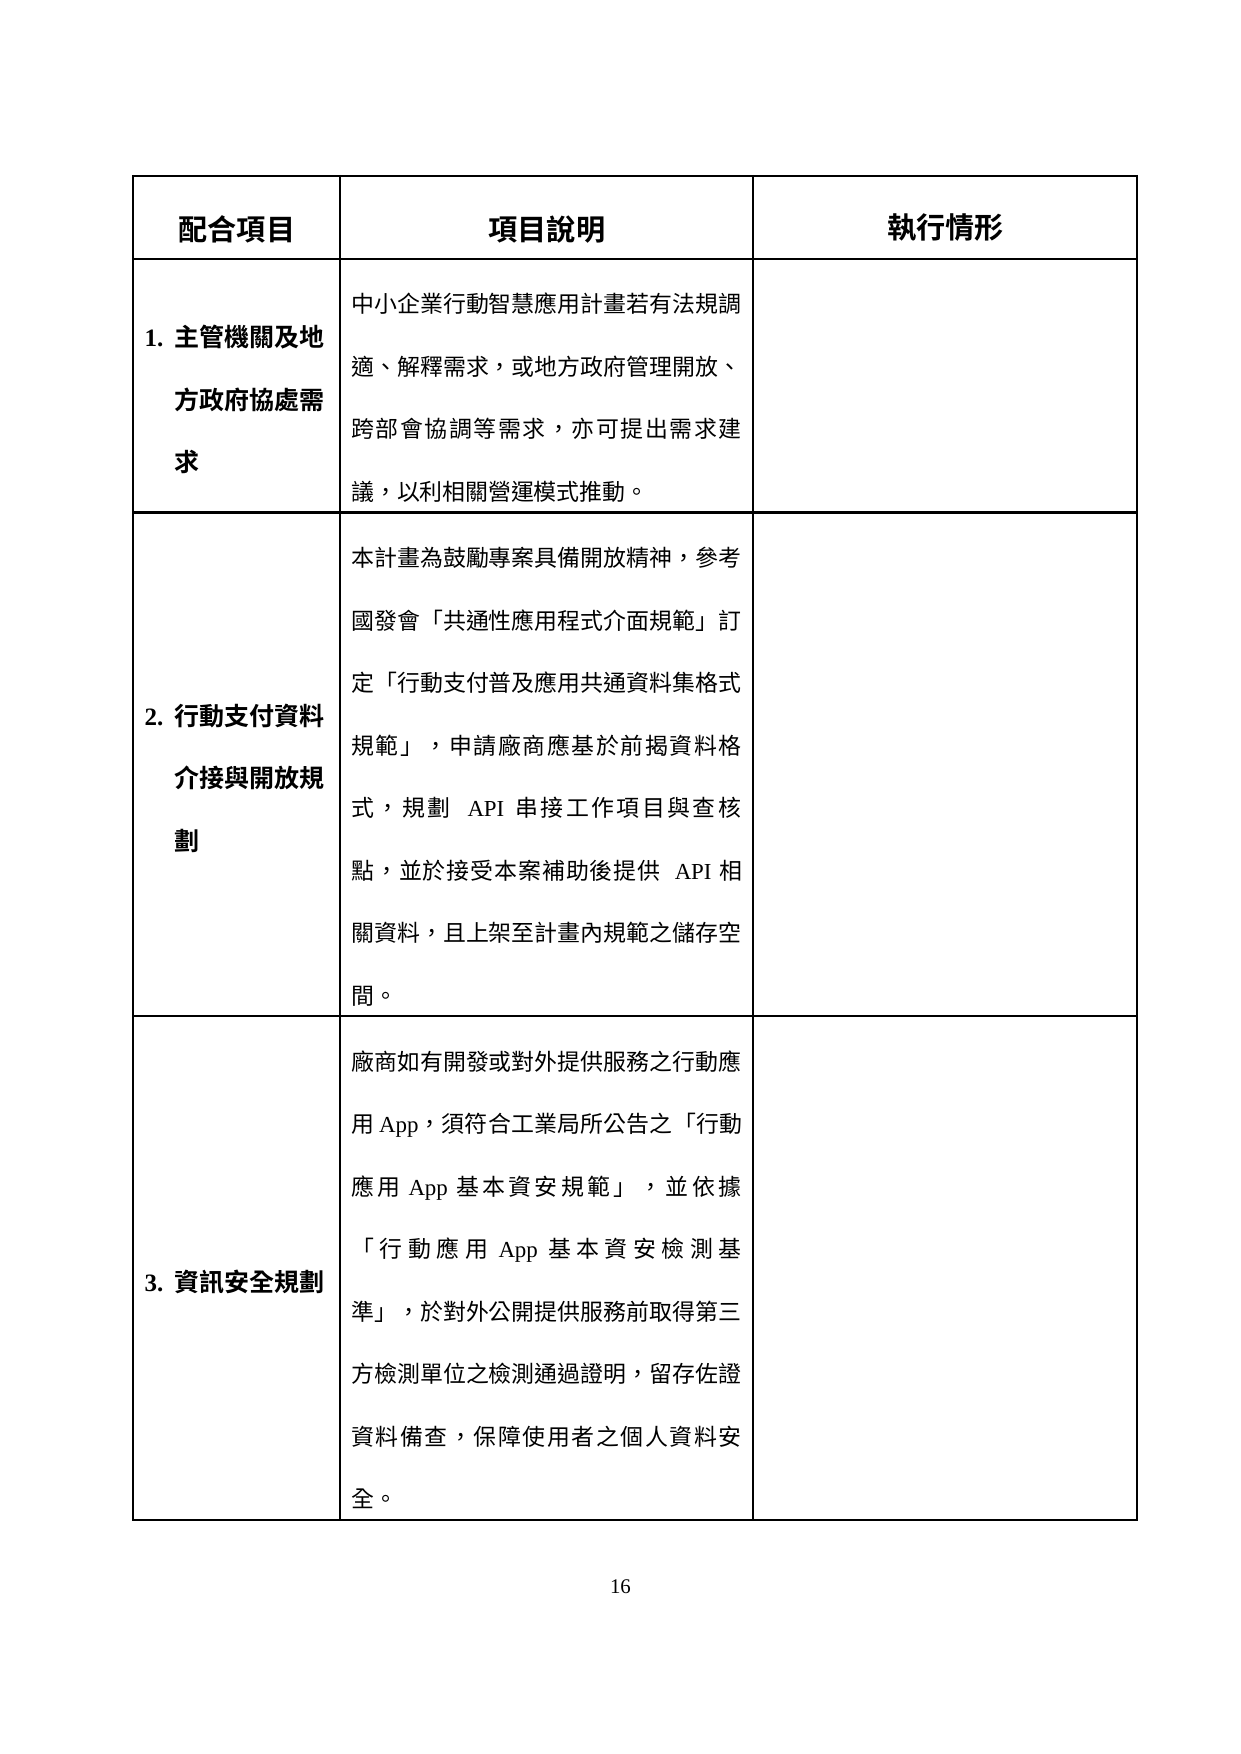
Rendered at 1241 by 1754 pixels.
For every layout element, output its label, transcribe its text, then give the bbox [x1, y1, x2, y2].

table_header 配合項目 [134, 177, 339, 258]
table_cell 廠商如有開發或對外提供服務之行動應用App，須符合工業局所公告之「行動應用App基本資安規範」，並依據「行動應用App基本資安檢測基準」，於對外公開提供服務前取得第三方檢測單位之檢測通過證明，留存佐證資料備查，保障使用者之個人資料安全。 [341, 1017, 752, 1519]
table_header 執行情形 （110年9月-111年2月） [754, 177, 1136, 258]
table_cell [754, 1017, 1136, 1519]
table_cell 行動支付資料介接與開放規劃 [134, 514, 339, 1015]
table_cell 本計畫為鼓勵專案具備開放精神，參考國發會「共通性應用程式介面規範」訂定「行動支付普及應用共通資料集格式規範」，申請廠商應基於前揭資料格式，規劃 API 串接工作項目與查核點，並於接受本案補助後提供 API 相關資料，且上架至計畫內規範之儲存空間。 [341, 514, 752, 1015]
table_cell 資訊安全規劃 [134, 1017, 339, 1519]
table_cell [754, 514, 1136, 1015]
table_cell 主管機關及地方政府協處需求 [134, 260, 339, 511]
table_cell [754, 260, 1136, 511]
table_cell 中小企業行動智慧應用計畫若有法規調適、解釋需求，或地方政府管理開放、跨部會協調等需求，亦可提出需求建議，以利相關營運模式推動。 [341, 260, 752, 511]
table_header 項目說明 [341, 177, 752, 258]
